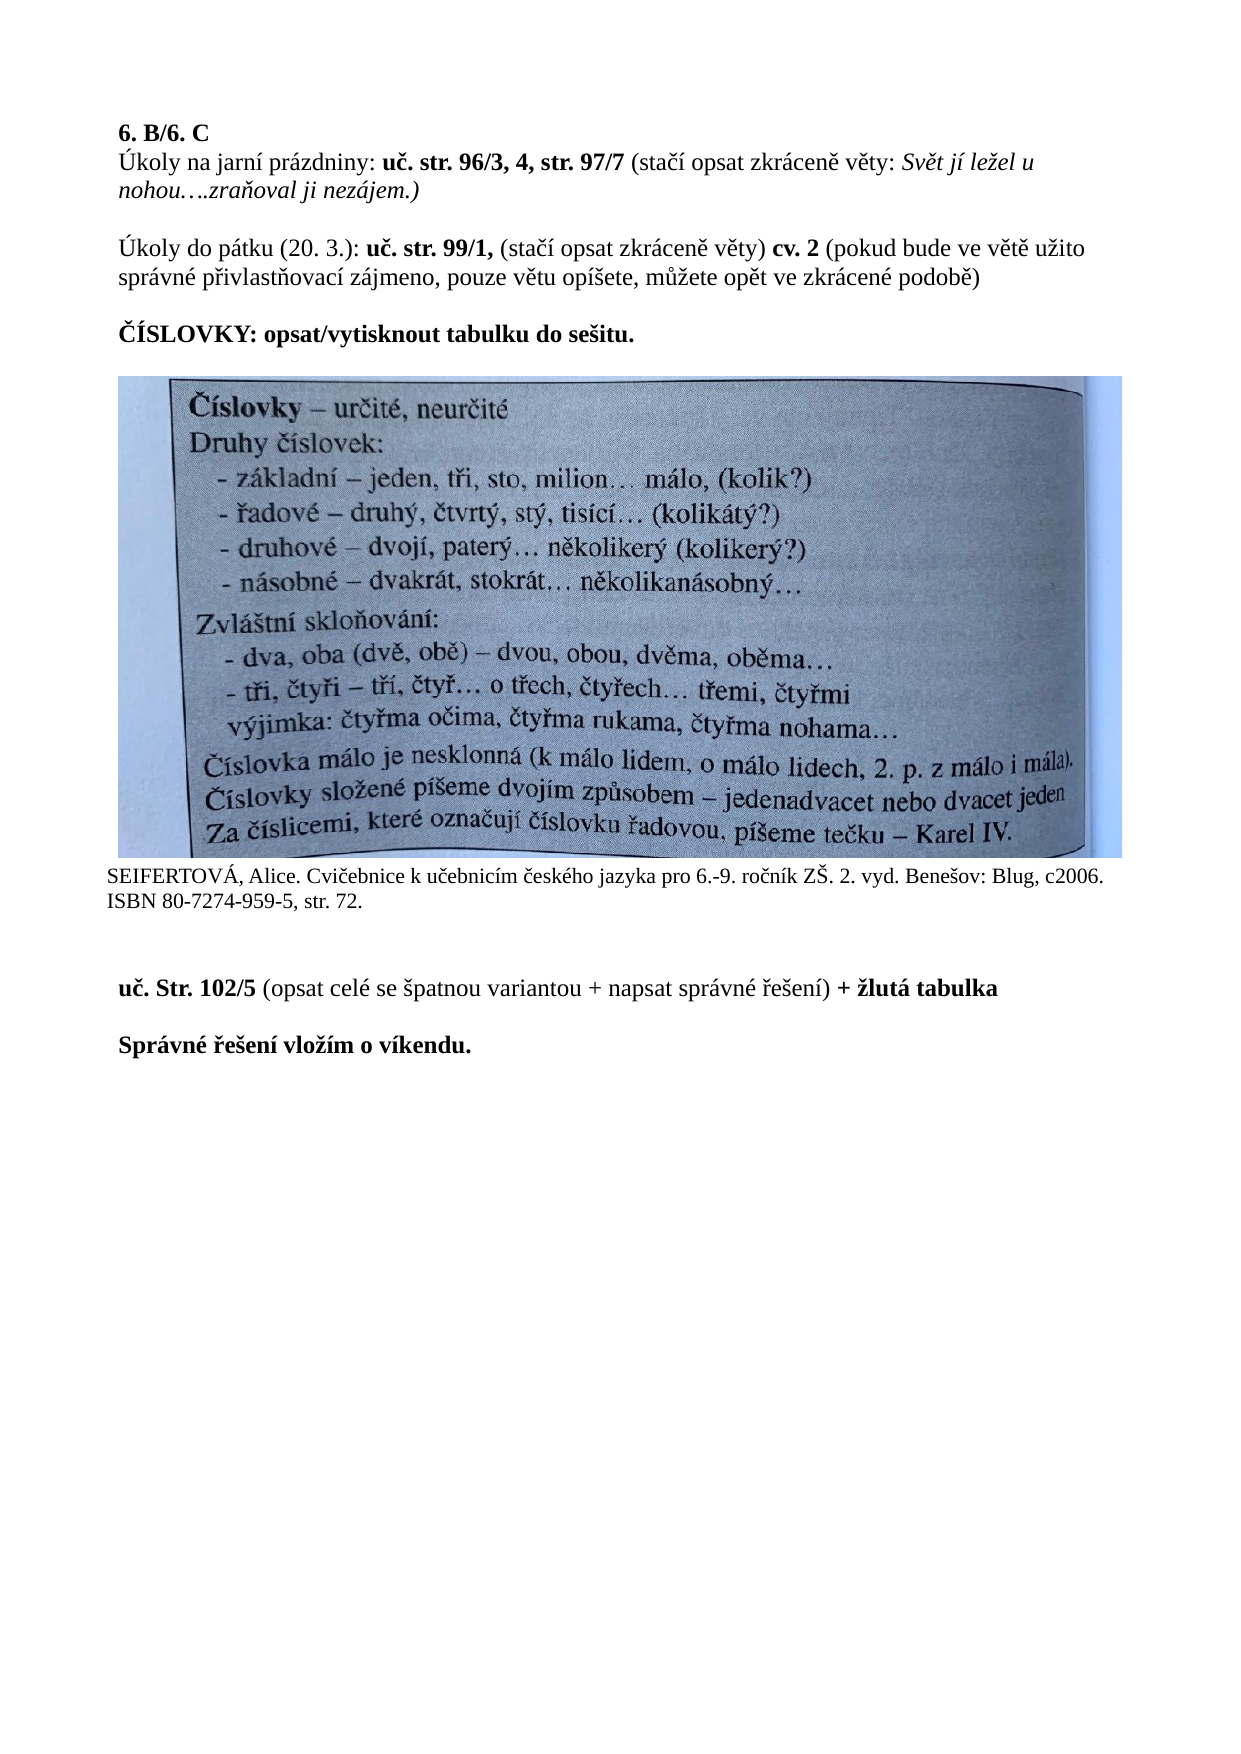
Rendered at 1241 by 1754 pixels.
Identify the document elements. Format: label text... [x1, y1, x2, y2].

text Úkoly na jarní prázdniny: uč. str. 96/3, 4, str. 97/7 (stačí opsat zkráceně věty: Svět jí ležel u nohou….zraňoval ji nezájem.) [118, 147, 1122, 204]
text 6. B/6. C [118, 118, 1122, 147]
text Správné řešení vložím o víkendu. [118, 1030, 1122, 1059]
picture [118, 376, 1123, 858]
text uč. Str. 102/5 (opsat celé se špatnou variantou + napsat správné řešení) + žlutá tabulka [118, 973, 1122, 1002]
text Úkoly do pátku (20. 3.): uč. str. 99/1, (stačí opsat zkráceně věty) cv. 2 (pokud bude ve větě užito správné přivlastňovací zájmeno, pouze větu opíšete, můžete opět ve zkrácené podobě) [118, 233, 1122, 291]
text ČÍSLOVKY: opsat/vytisknout tabulku do sešitu. [118, 319, 1122, 348]
